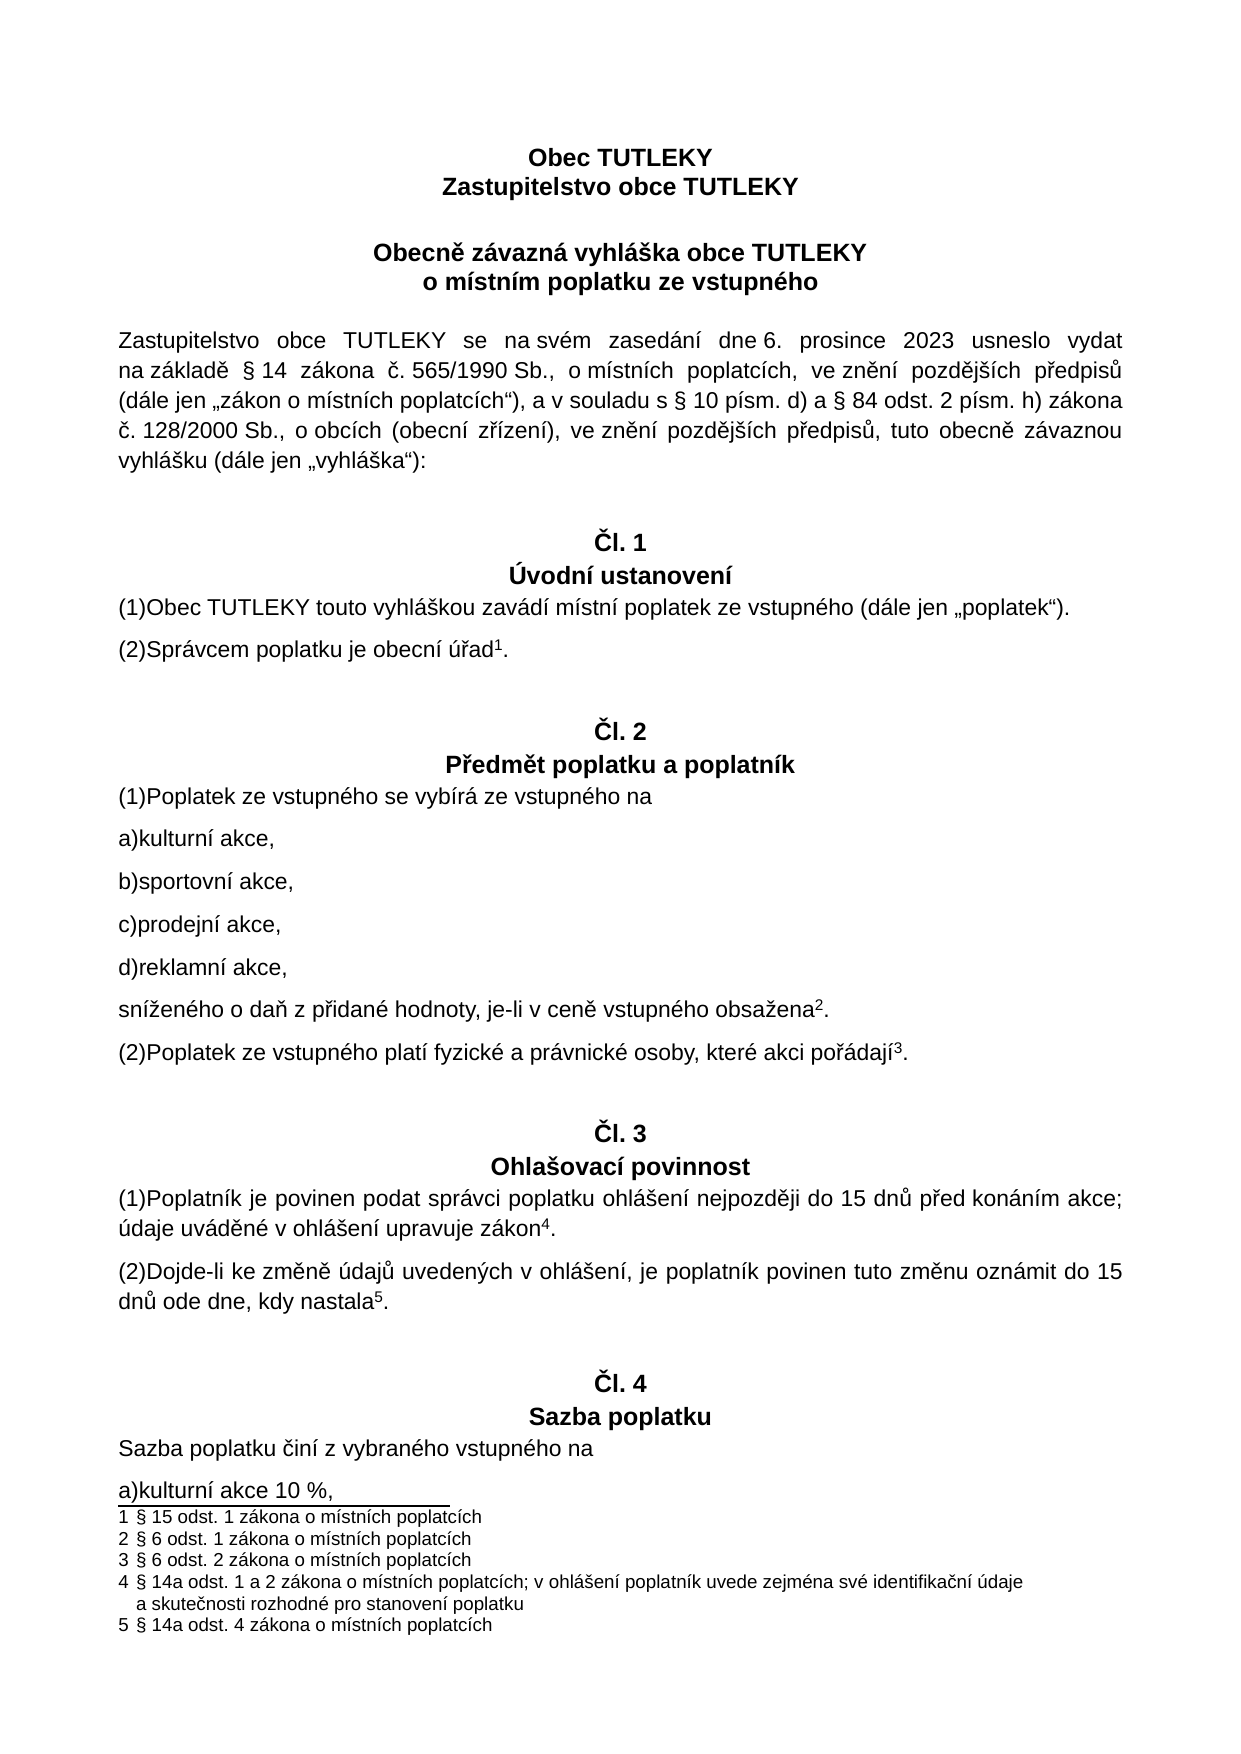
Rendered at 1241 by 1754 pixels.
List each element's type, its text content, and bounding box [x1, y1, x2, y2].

list § 6 odst. 2 zákona o místních poplatcích [118, 1549, 1122, 1571]
text sníženého o daň z přidané hodnoty, je-li v ceně vstupného obsažena. [118, 996, 1122, 1023]
list § 15 odst. 1 zákona o místních poplatcích [118, 1506, 1122, 1528]
list Obec TUTLEKY touto vyhláškou zavádí místní poplatek ze vstupného (dále jen „poplatek“). [118, 594, 1122, 620]
list Poplatek ze vstupného platí fyzické a právnické osoby, které akci pořádají. [118, 1039, 1122, 1065]
list Správcem poplatku je obecní úřad. [118, 636, 1122, 663]
list § 14a odst. 4 zákona o místních poplatcích [118, 1614, 1122, 1635]
list kulturní akce, [118, 825, 1122, 852]
list Poplatek ze vstupného se vybírá ze vstupného na [118, 783, 1122, 809]
text Sazba poplatku činí z vybraného vstupného na [118, 1434, 1122, 1461]
list Poplatník je povinen podat správci poplatku ohlášení nejpozději do 15 dnů před konáním akce; údaje uváděné v ohlášení upravuje zákon. [118, 1185, 1122, 1242]
subtitle Čl. 4 Sazba poplatku [118, 1368, 1122, 1430]
text § 6 odst. 1 zákona o místních poplatcích [118, 1528, 1122, 1549]
list Dojde-li ke změně údajů uvedených v ohlášení, je poplatník povinen tuto změnu oznámit do 15 dnů ode dne, kdy nastala. [118, 1258, 1122, 1315]
list kulturní akce 10 %, [118, 1477, 1122, 1504]
list § 14a odst. 1 a 2 zákona o místních poplatcích; v ohlášení poplatník uvede zejména své identifikační údaje a skutečnosti rozhodné pro stanovení poplatku [118, 1571, 1122, 1614]
subtitle Obecně závazná vyhláška obce TUTLEKY o místním poplatku ze vstupného [118, 238, 1122, 295]
list sportovní akce, [118, 868, 1122, 894]
text Obec TUTLEKY Zastupitelstvo obce TUTLEKY [118, 143, 1122, 201]
subtitle Čl. 3 Ohlašovací povinnost [118, 1119, 1122, 1181]
subtitle Čl. 1 Úvodní ustanovení [118, 528, 1122, 589]
list reklamní akce, [118, 953, 1122, 980]
list prodejní akce, [118, 911, 1122, 937]
text Zastupitelstvo obce TUTLEKY se na svém zasedání dne 6. prosince 2023 usneslo vydat na základě § 14 zákona č. 565/1990 Sb., o místních poplatcích, ve znění pozdějších předpisů (dále jen „zákon o místních poplatcích“), a v souladu s § 10 písm. d) a § 84 odst. 2 písm. h) zákona č. 128/2000 Sb., o obcích (obecní zřízení), ve znění pozdějších předpisů, tuto obecně závaznou vyhlášku (dále jen „vyhláška“): [118, 327, 1122, 474]
subtitle Čl. 2 Předmět poplatku a poplatník [118, 717, 1122, 778]
